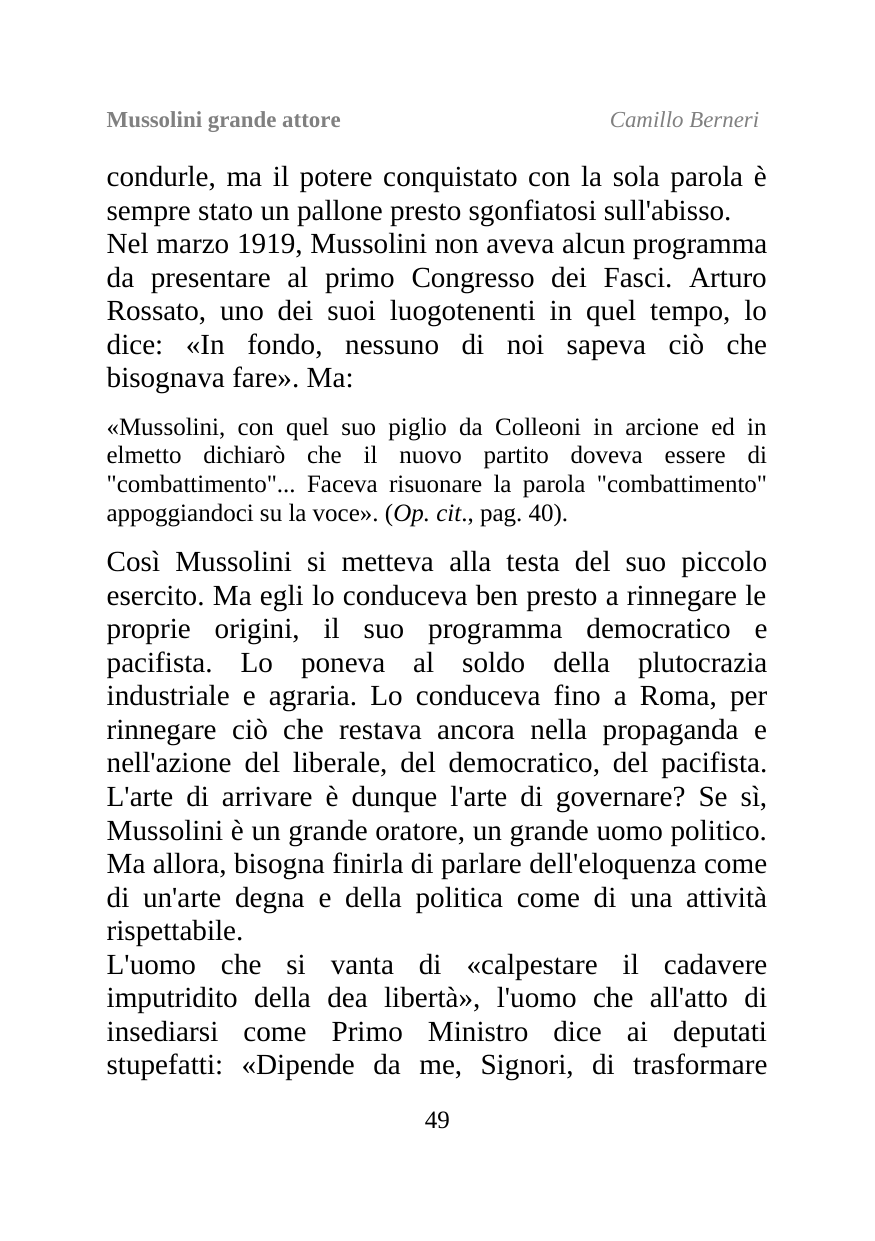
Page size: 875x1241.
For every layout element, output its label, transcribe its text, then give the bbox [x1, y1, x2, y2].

text «Mussolini, con quel suo piglio da Colleoni in arcione ed in elmetto dichiarò che il nuovo partito doveva essere di "combattimento"... Faceva risuonare la parola "combattimento" appoggiandoci su la voce». (Op. cit., pag. 40). [106, 412, 768, 527]
text L'uomo che si vanta di «calpestare il cadavere imputridito della dea libertà», l'uomo che all'atto di insediarsi come Primo Ministro dice ai deputati stupefatti: «Dipende da me, Signori, di trasformare [106, 947, 768, 1081]
text condurle, ma il potere conquistato con la sola parola è sempre stato un pallone presto sgonfiatosi sull'abisso. [106, 159, 768, 226]
text Nel marzo 1919, Mussolini non aveva alcun programma da presentare al primo Congresso dei Fasci. Arturo Rossato, uno dei suoi luogotenenti in quel tempo, lo dice: «In fondo, nessuno di noi sapeva ciò che bisognava fare». Ma: [106, 226, 768, 394]
text Così Mussolini si metteva alla testa del suo piccolo esercito. Ma egli lo conduceva ben presto a rinnegare le proprie origini, il suo programma democratico e pacifista. Lo poneva al soldo della plutocrazia industriale e agraria. Lo conduceva fino a Roma, per rinnegare ciò che restava ancora nella propaganda e nell'azione del liberale, del democratico, del pacifista. L'arte di arrivare è dunque l'arte di governare? Se sì, Mussolini è un grande oratore, un grande uomo politico. Ma allora, bisogna finirla di parlare dell'eloquenza come di un'arte degna e della politica come di una attività rispettabile. [106, 544, 768, 947]
